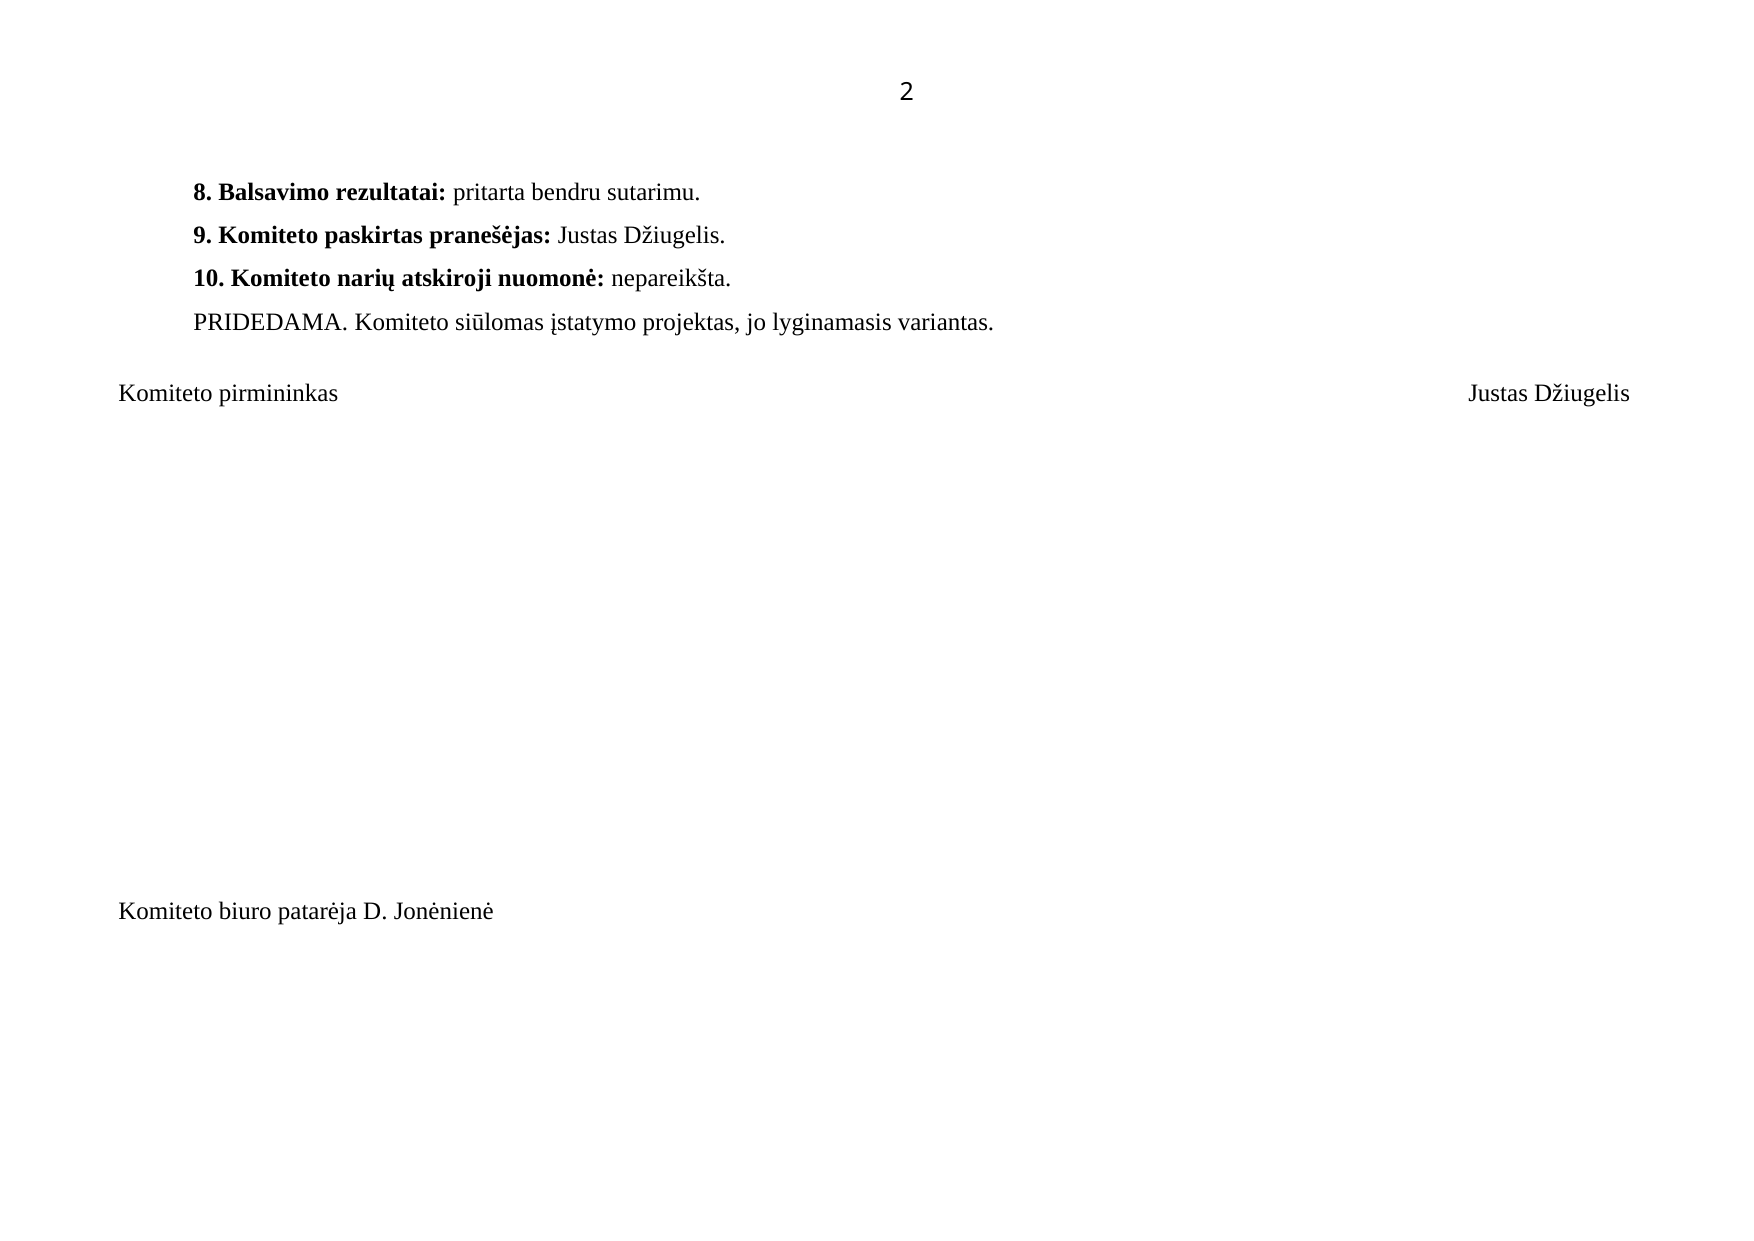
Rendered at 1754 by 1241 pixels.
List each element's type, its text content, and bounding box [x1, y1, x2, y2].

text PRIDEDAMA. Komiteto siūlomas įstatymo projektas, jo lyginamasis variantas. [118, 307, 1695, 335]
text 10. Komiteto narių atskiroji nuomonė: nepareikšta. [118, 263, 1695, 292]
text 8. Balsavimo rezultatai: pritarta bendru sutarimu. [118, 177, 1695, 206]
text Komiteto biuro patarėja D. Jonėnienė [118, 896, 1695, 925]
text 9. Komiteto paskirtas pranešėjas: Justas Džiugelis. [118, 220, 1695, 249]
text Komiteto pirmininkas Justas Džiugelis [118, 378, 1695, 407]
